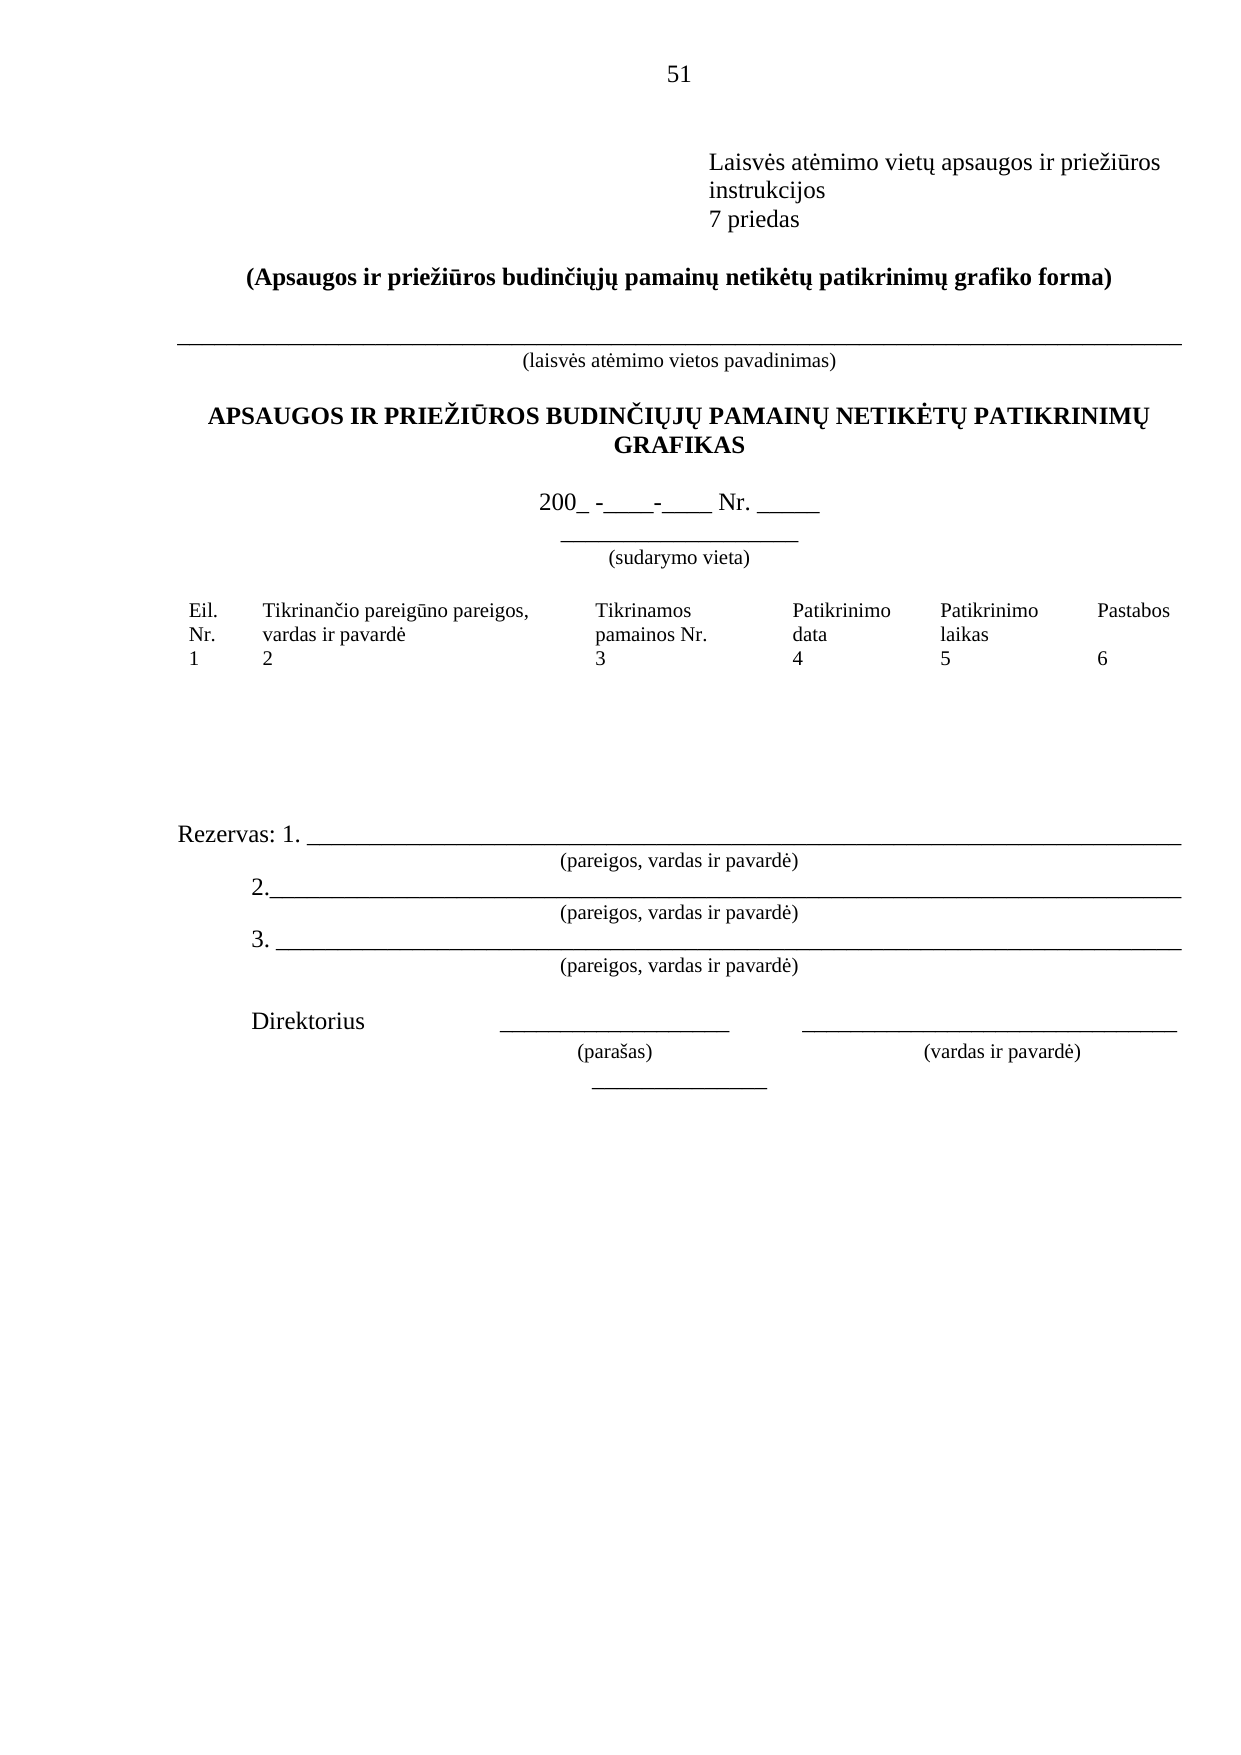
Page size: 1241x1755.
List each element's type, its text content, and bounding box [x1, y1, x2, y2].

table_cell [251, 670, 584, 694]
table_cell [251, 718, 584, 742]
text (pareigos, vardas ir pavardė) [177, 900, 1181, 924]
table_cell [1086, 670, 1181, 694]
table_cell [781, 718, 929, 742]
table_cell [584, 742, 781, 766]
table_cell [929, 766, 1086, 790]
table_header Tikrinančio pareigūno pareigos, vardas ir pavardė [251, 598, 584, 646]
table_cell [584, 766, 781, 790]
table_cell 5 [929, 646, 1086, 670]
text 7 priedas [177, 204, 1181, 233]
text ______________ [177, 1063, 1181, 1092]
table_cell 1 [177, 646, 251, 670]
table_cell [929, 742, 1086, 766]
table_cell [177, 742, 251, 766]
table_cell [781, 694, 929, 718]
text 200_ -____-____ Nr. _____ [177, 487, 1181, 516]
table_cell [584, 718, 781, 742]
table_cell [781, 742, 929, 766]
text (Apsaugos ir priežiūros budinčiųjų pamainų netikėtų patikrinimų grafiko forma) [177, 262, 1181, 291]
text (parašas) (vardas ir pavardė) [177, 1035, 1181, 1063]
table_cell [584, 694, 781, 718]
table_header Patikrinimo laikas [929, 598, 1086, 646]
text 2. [177, 872, 1181, 900]
table_header Tikrinamos pamainos Nr. [584, 598, 781, 646]
text APSAUGOS IR PRIEŽIŪROS BUDINČIŲJŲ PAMAINŲ NETIKĖTŲ PATIKRINIMŲ GRAFIKAS [177, 401, 1181, 458]
text (pareigos, vardas ir pavardė) [177, 847, 1181, 872]
text Rezervas: 1. [177, 819, 1181, 847]
table_cell [251, 766, 584, 790]
text (pareigos, vardas ir pavardė) [177, 953, 1181, 977]
table_cell 2 [251, 646, 584, 670]
table_header Patikrinimo data [781, 598, 929, 646]
table_header Pastabos [1086, 598, 1181, 646]
table_cell [929, 718, 1086, 742]
table_cell 6 [1086, 646, 1181, 670]
table_cell [177, 670, 251, 694]
table_header Eil. Nr. [177, 598, 251, 646]
table_cell [929, 670, 1086, 694]
table_cell [781, 670, 929, 694]
table_cell 4 [781, 646, 929, 670]
table_cell [1086, 694, 1181, 718]
text 3. [177, 924, 1181, 953]
text instrukcijos [177, 176, 1181, 204]
text Laisvės atėmimo vietų apsaugos ir priežiūros [177, 147, 1181, 176]
table_cell [177, 766, 251, 790]
table_cell 3 [584, 646, 781, 670]
table_cell [177, 694, 251, 718]
table_cell [1086, 766, 1181, 790]
text (sudarymo vieta) [177, 545, 1181, 569]
text ___________________ [177, 516, 1181, 545]
table_cell [929, 694, 1086, 718]
text (laisvės atėmimo vietos pavadinimas) [177, 348, 1181, 372]
text Direktorius [177, 1006, 1181, 1035]
table_cell [584, 670, 781, 694]
table_cell [781, 766, 929, 790]
table_cell [1086, 718, 1181, 742]
table_cell [251, 694, 584, 718]
table_cell [177, 718, 251, 742]
table_cell [251, 742, 584, 766]
table_cell [1086, 742, 1181, 766]
